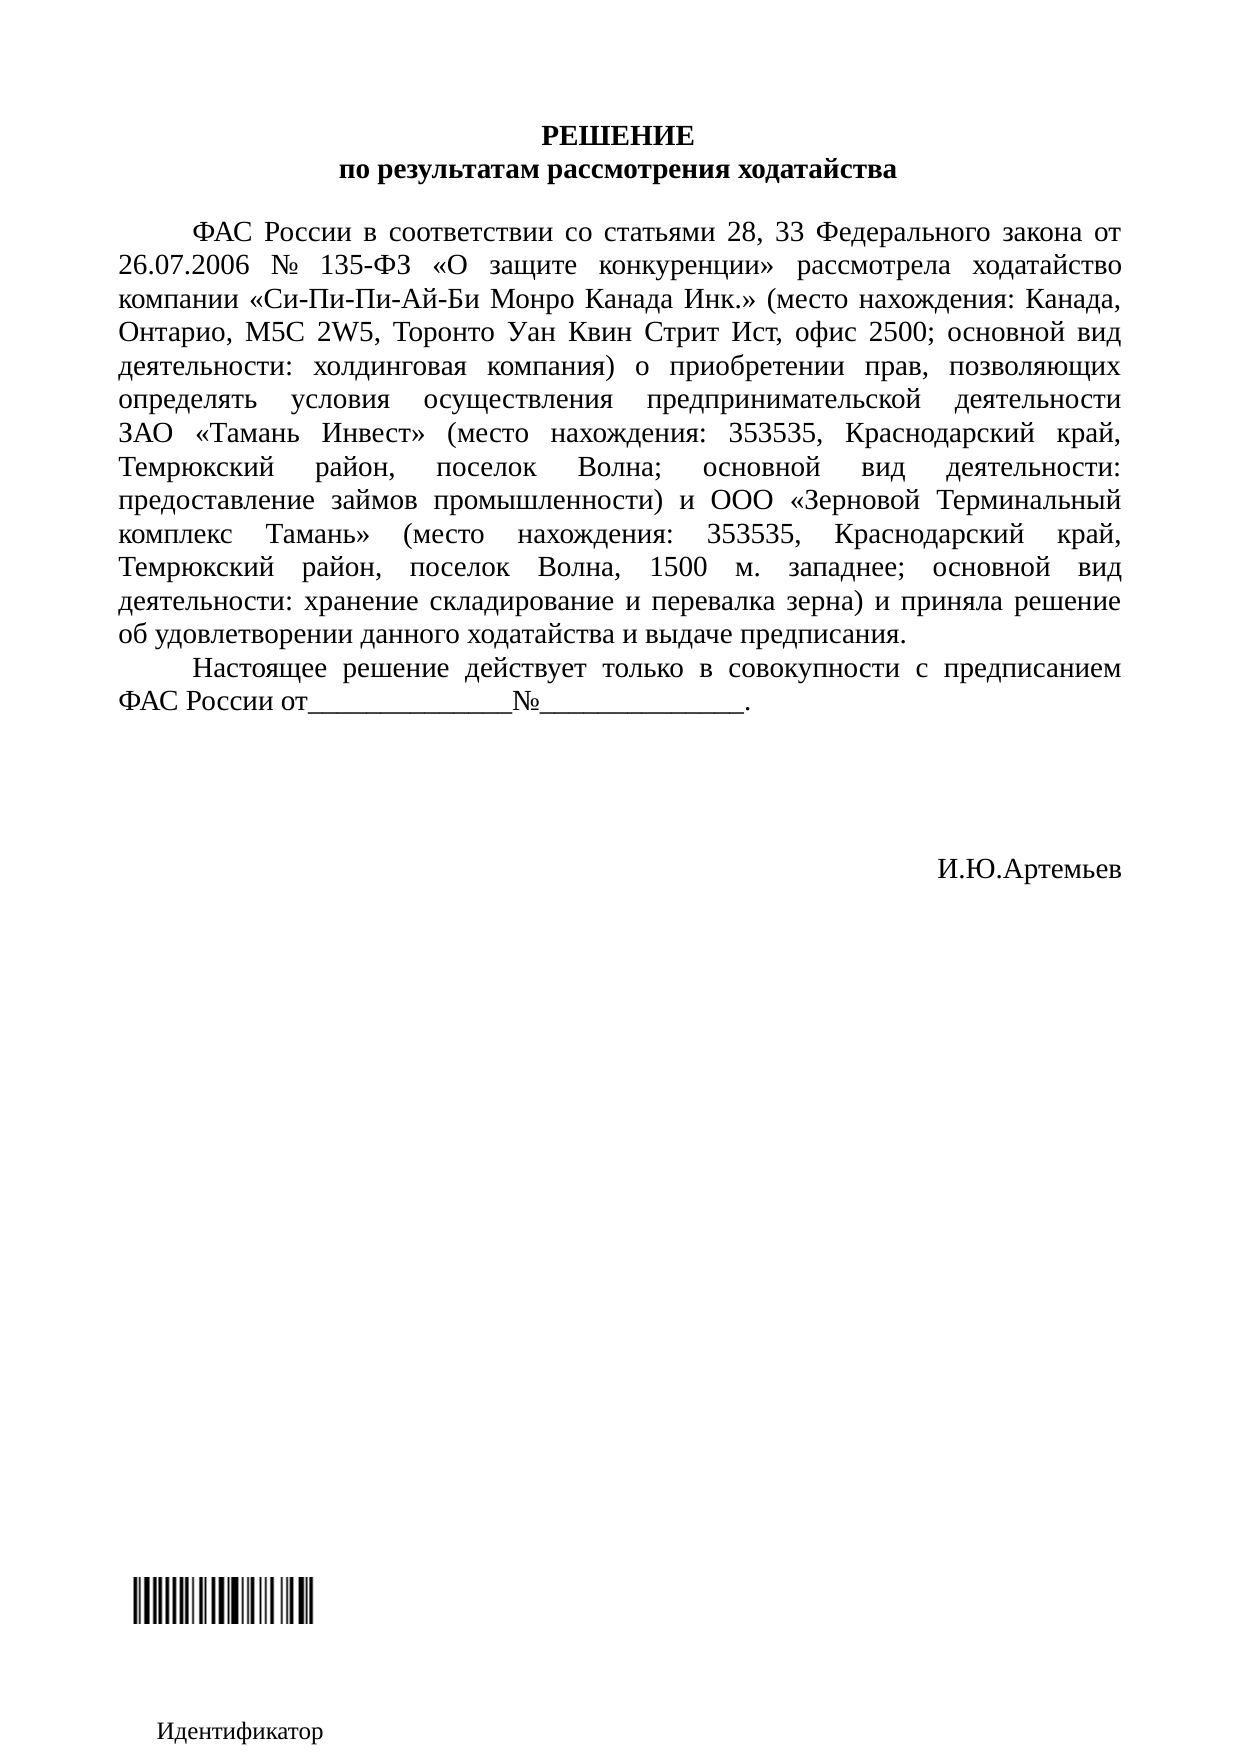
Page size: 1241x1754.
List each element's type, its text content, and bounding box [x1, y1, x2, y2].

text И.Ю.Артемьев [118, 851, 1122, 885]
text ФАС России в соответствии со статьями 28, 33 Федерального закона от 26.07.2006 № 135-ФЗ «О защите конкуренции» рассмотрела ходатайство компании «Си-Пи-Пи-Ай-Би Монро Канада Инк.» (место нахождения: Канада, Онтарио, M5C 2W5, Торонто Уан Квин Стрит Ист, офис 2500; основной вид деятельности: холдинговая компания) о приобретении прав, позволяющих определять условия осуществления предпринимательской деятельности ЗАО «Тамань Инвест» (место нахождения: 353535, Краснодарский край, Темрюкский район, поселок Волна; основной вид деятельности: предоставление займов промышленности) и ООО «Зерновой Терминальный комплекс Тамань» (место нахождения: 353535, Краснодарский край, Темрюкский район, поселок Волна, 1500 м. западнее; основной вид деятельности: хранение складирование и перевалка зерна) и приняла решение об удовлетворении данного ходатайства и выдаче предписания. [118, 214, 1122, 650]
text по результатам рассмотрения ходатайства [118, 152, 1118, 185]
text РЕШЕНИЕ [118, 118, 1118, 152]
picture [118, 1577, 331, 1624]
text Настоящее решение действует только в совокупности с предписанием ФАС России от______________№______________. [118, 650, 1122, 717]
